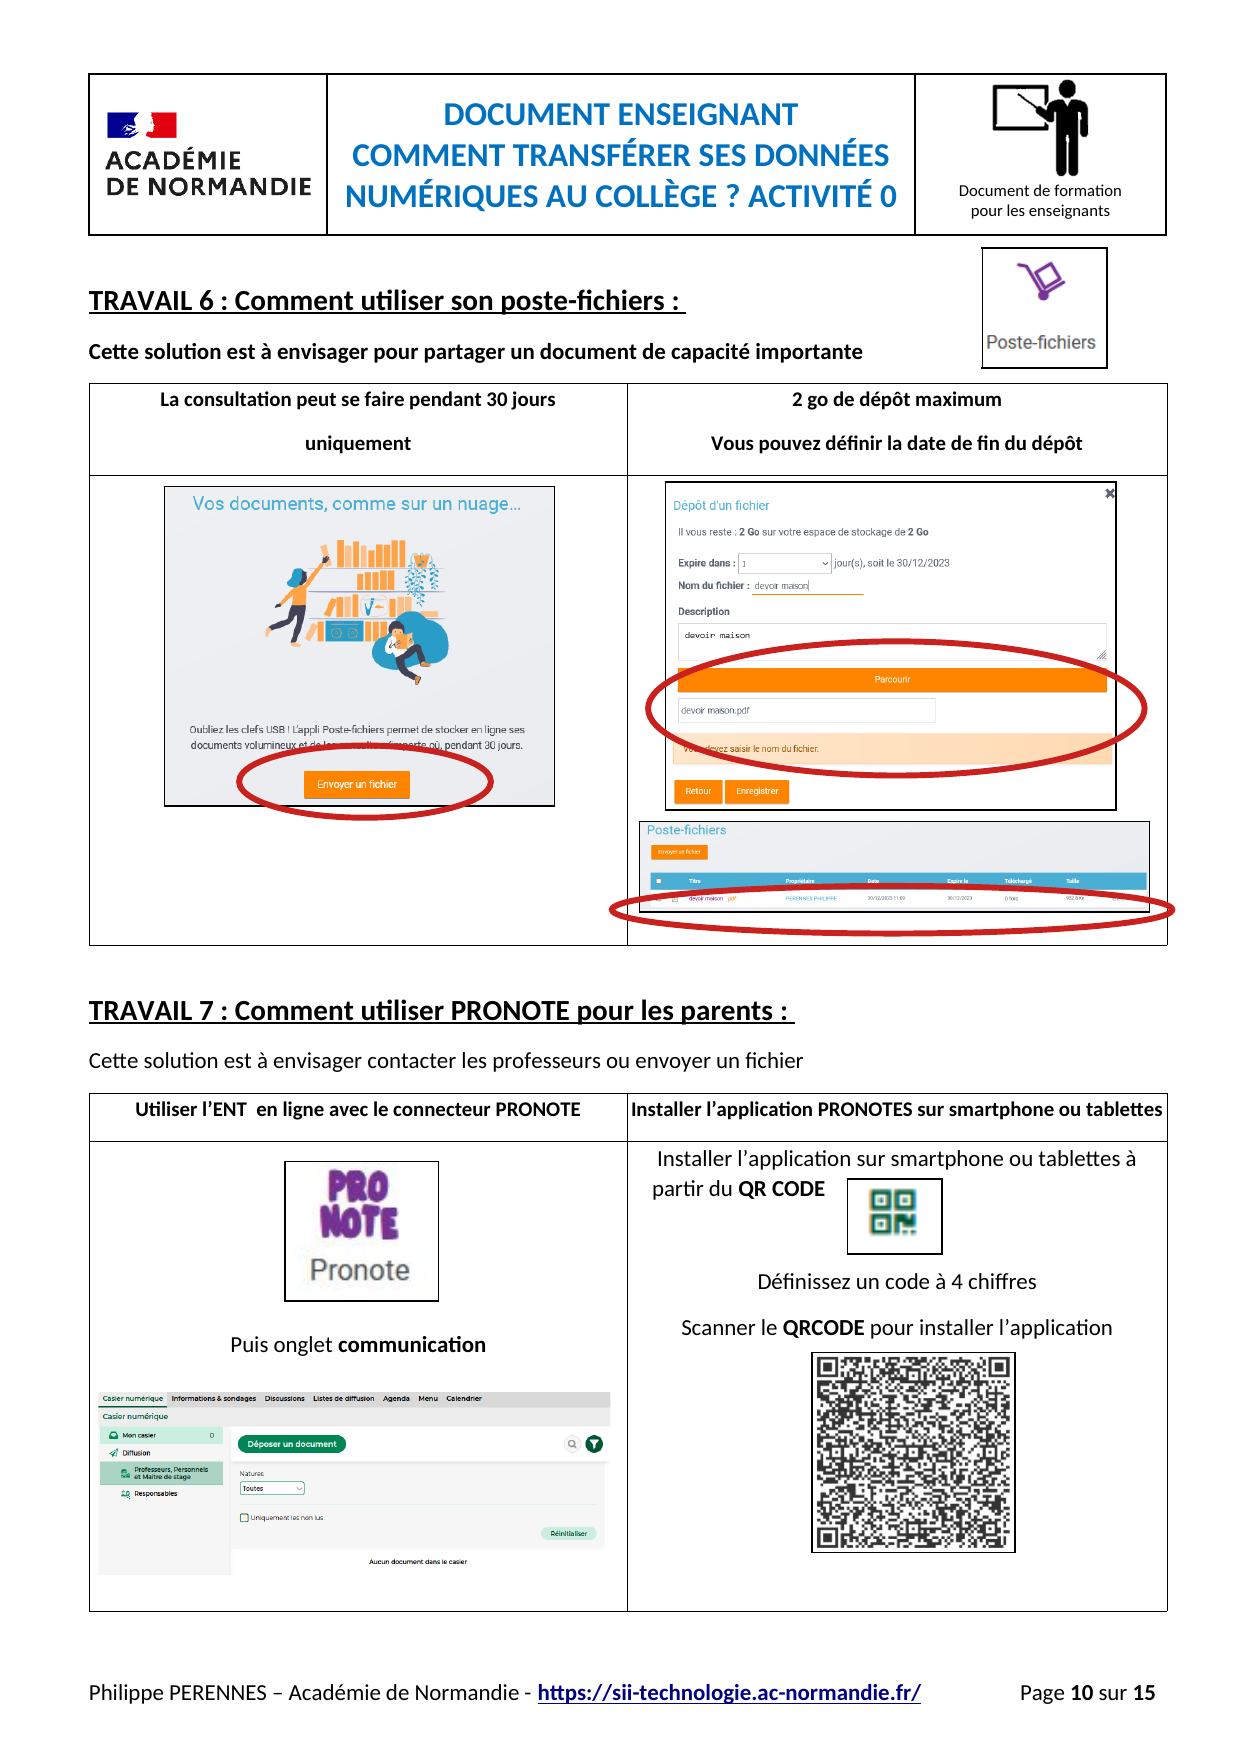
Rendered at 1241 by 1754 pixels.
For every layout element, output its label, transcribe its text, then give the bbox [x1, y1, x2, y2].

text [1108, 337, 1167, 365]
table_cell Installer l’application sur smartphone ou tablettes à partir du QR CODE Définissez un code à 4 chiffres Scanner le QRCODE pour installer l’application [628, 1142, 1167, 1611]
picture [987, 75, 1093, 181]
table_header 2 go de dépôt maximum Vous pouvez définir la date de fin du dépôt [628, 384, 1167, 475]
picture [666, 645, 1115, 772]
table_header Utiliser l’ENT en ligne avec le connecteur PRONOTE [90, 1094, 627, 1141]
table_cell [90, 476, 627, 945]
table_header [90, 75, 326, 233]
picture [666, 483, 1115, 679]
picture [813, 1353, 1014, 1552]
table_header Installer l’application PRONOTES sur smartphone ou tablettes [628, 1094, 1167, 1141]
picture [640, 822, 1149, 897]
text [1108, 282, 1167, 318]
table_cell [628, 918, 1167, 945]
picture [243, 749, 487, 805]
picture [165, 487, 554, 805]
picture [286, 1162, 438, 1300]
picture [98, 1392, 611, 1575]
table_cell [617, 906, 627, 914]
table_header La consultation peut se faire pendant 30 jours uniquement [90, 384, 627, 475]
picture [983, 249, 1106, 367]
table_cell Puis onglet communication [90, 1142, 627, 1611]
picture [666, 738, 1115, 809]
text TRAVAIL 7 : Comment utiliser PRONOTE pour les parents : [89, 992, 1167, 1027]
text Cette solution est à envisager pour partager un document de capacité importante [89, 337, 981, 365]
text Cette solution est à envisager contacter les professeurs ou envoyer un fichier [89, 1046, 1167, 1074]
table_header DOCUMENT ENSEIGNANT COMMENT TRANSFÉRER SES DONNÉES NUMÉRIQUES AU COLLÈGE ? ACTIVITÉ 0 [328, 75, 914, 233]
table_header Document de formation pour les enseignants [916, 75, 1165, 233]
table_cell [628, 476, 1167, 901]
text TRAVAIL 6 : Comment utiliser son poste-fichiers : [89, 282, 981, 318]
picture [640, 889, 1149, 911]
picture [848, 1180, 941, 1253]
picture [100, 108, 315, 201]
table_cell [628, 903, 1167, 930]
